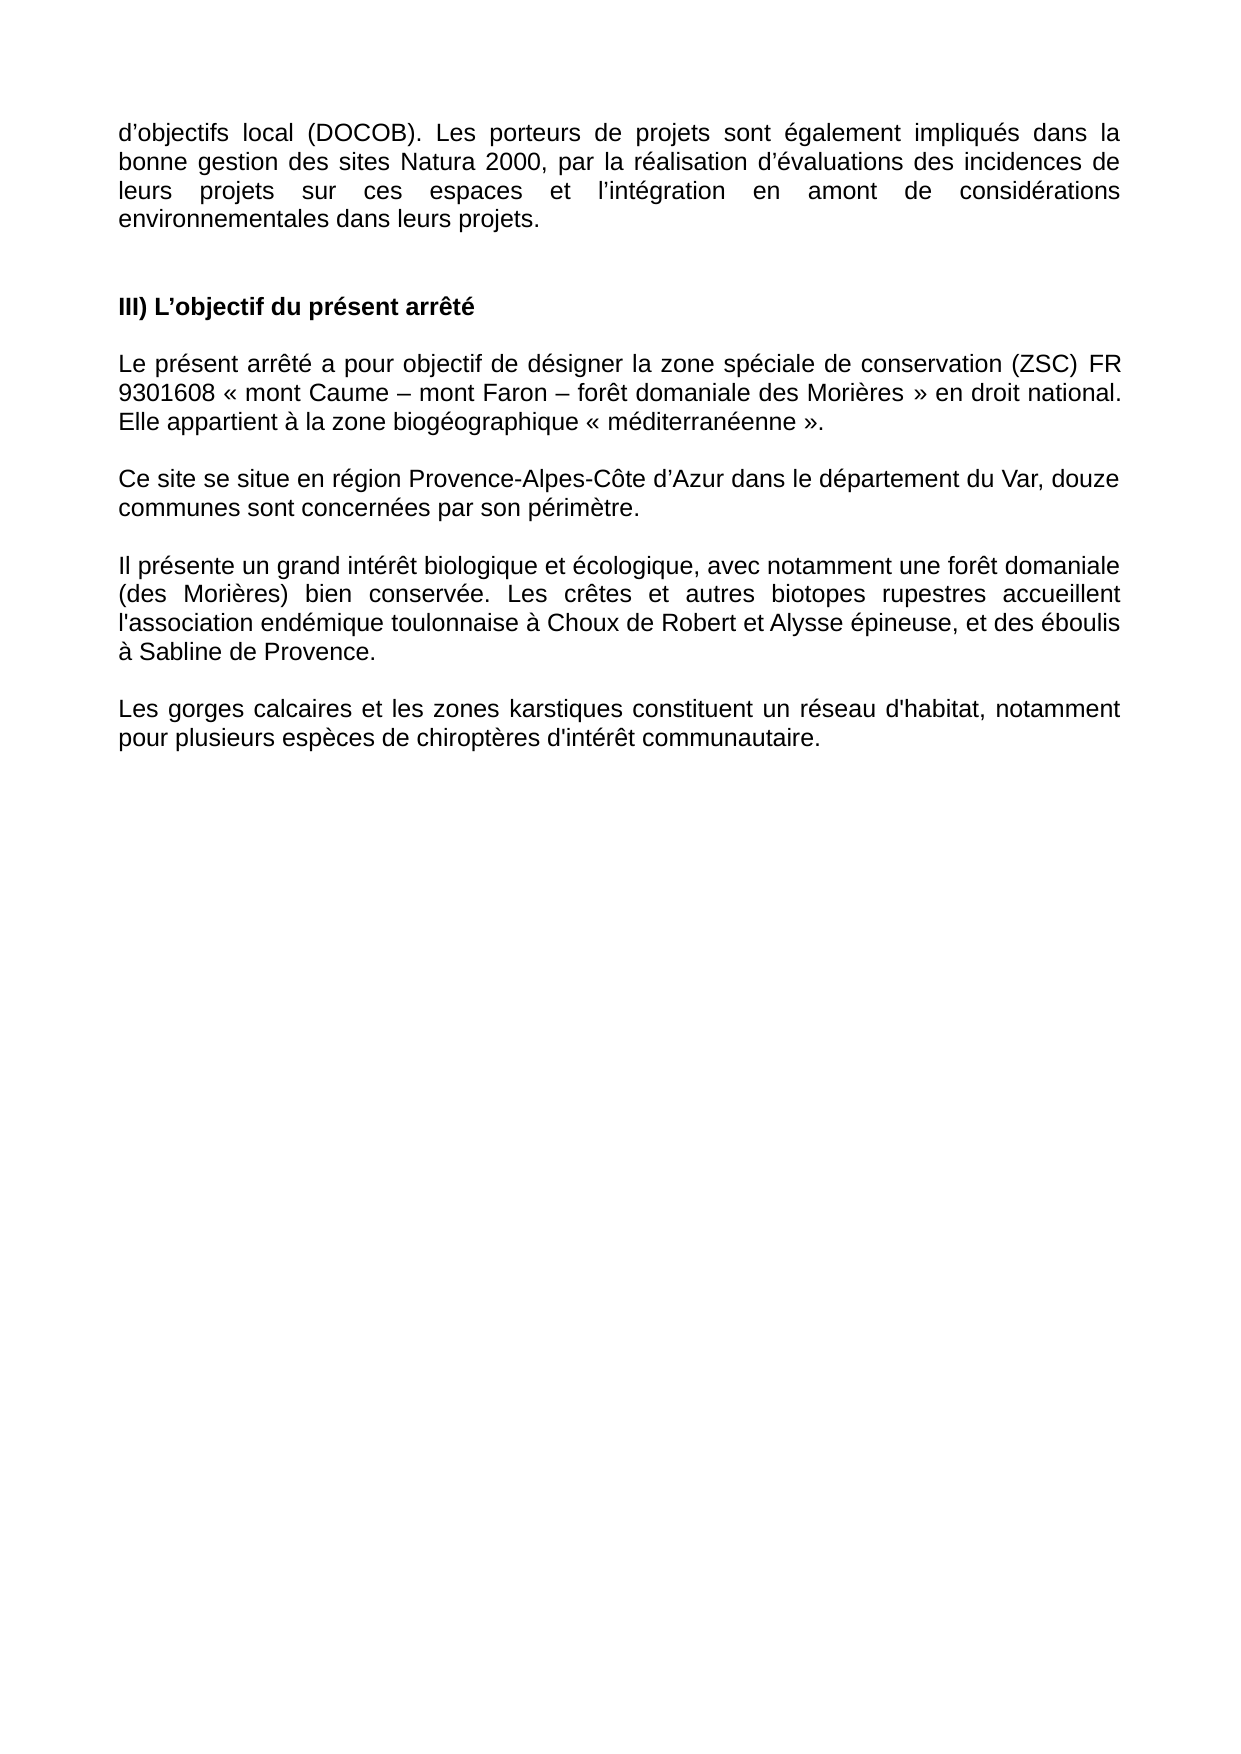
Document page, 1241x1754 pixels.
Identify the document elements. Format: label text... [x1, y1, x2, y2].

text Les gorges calcaires et les zones karstiques constituent un réseau d'habitat, notamment pour plusieurs espèces de chiroptères d'intérêt communautaire. [118, 694, 1122, 752]
text III) L’objectif du présent arrêté [118, 291, 1122, 320]
text Il présente un grand intérêt biologique et écologique, avec notamment une forêt domaniale (des Morières) bien conservée. Les crêtes et autres biotopes rupestres accueillent l'association endémique toulonnaise à Choux de Robert et Alysse épineuse, et des éboulis à Sabline de Provence. [118, 551, 1122, 666]
text Le présent arrêté a pour objectif de désigner la zone spéciale de conservation (ZSC) FR 9301608 « mont Caume – mont Faron – forêt domaniale des Morières » en droit national. Elle appartient à la zone biogéographique « méditerranéenne ». [118, 349, 1122, 436]
text d’objectifs local (DOCOB). Les porteurs de projets sont également impliqués dans la bonne gestion des sites Natura 2000, par la réalisation d’évaluations des incidences de leurs projets sur ces espaces et l’intégration en amont de considérations environnementales dans leurs projets. [118, 118, 1122, 233]
text Ce site se situe en région Provence-Alpes-Côte d’Azur dans le département du Var, douze communes sont concernées par son périmètre. [118, 464, 1122, 522]
